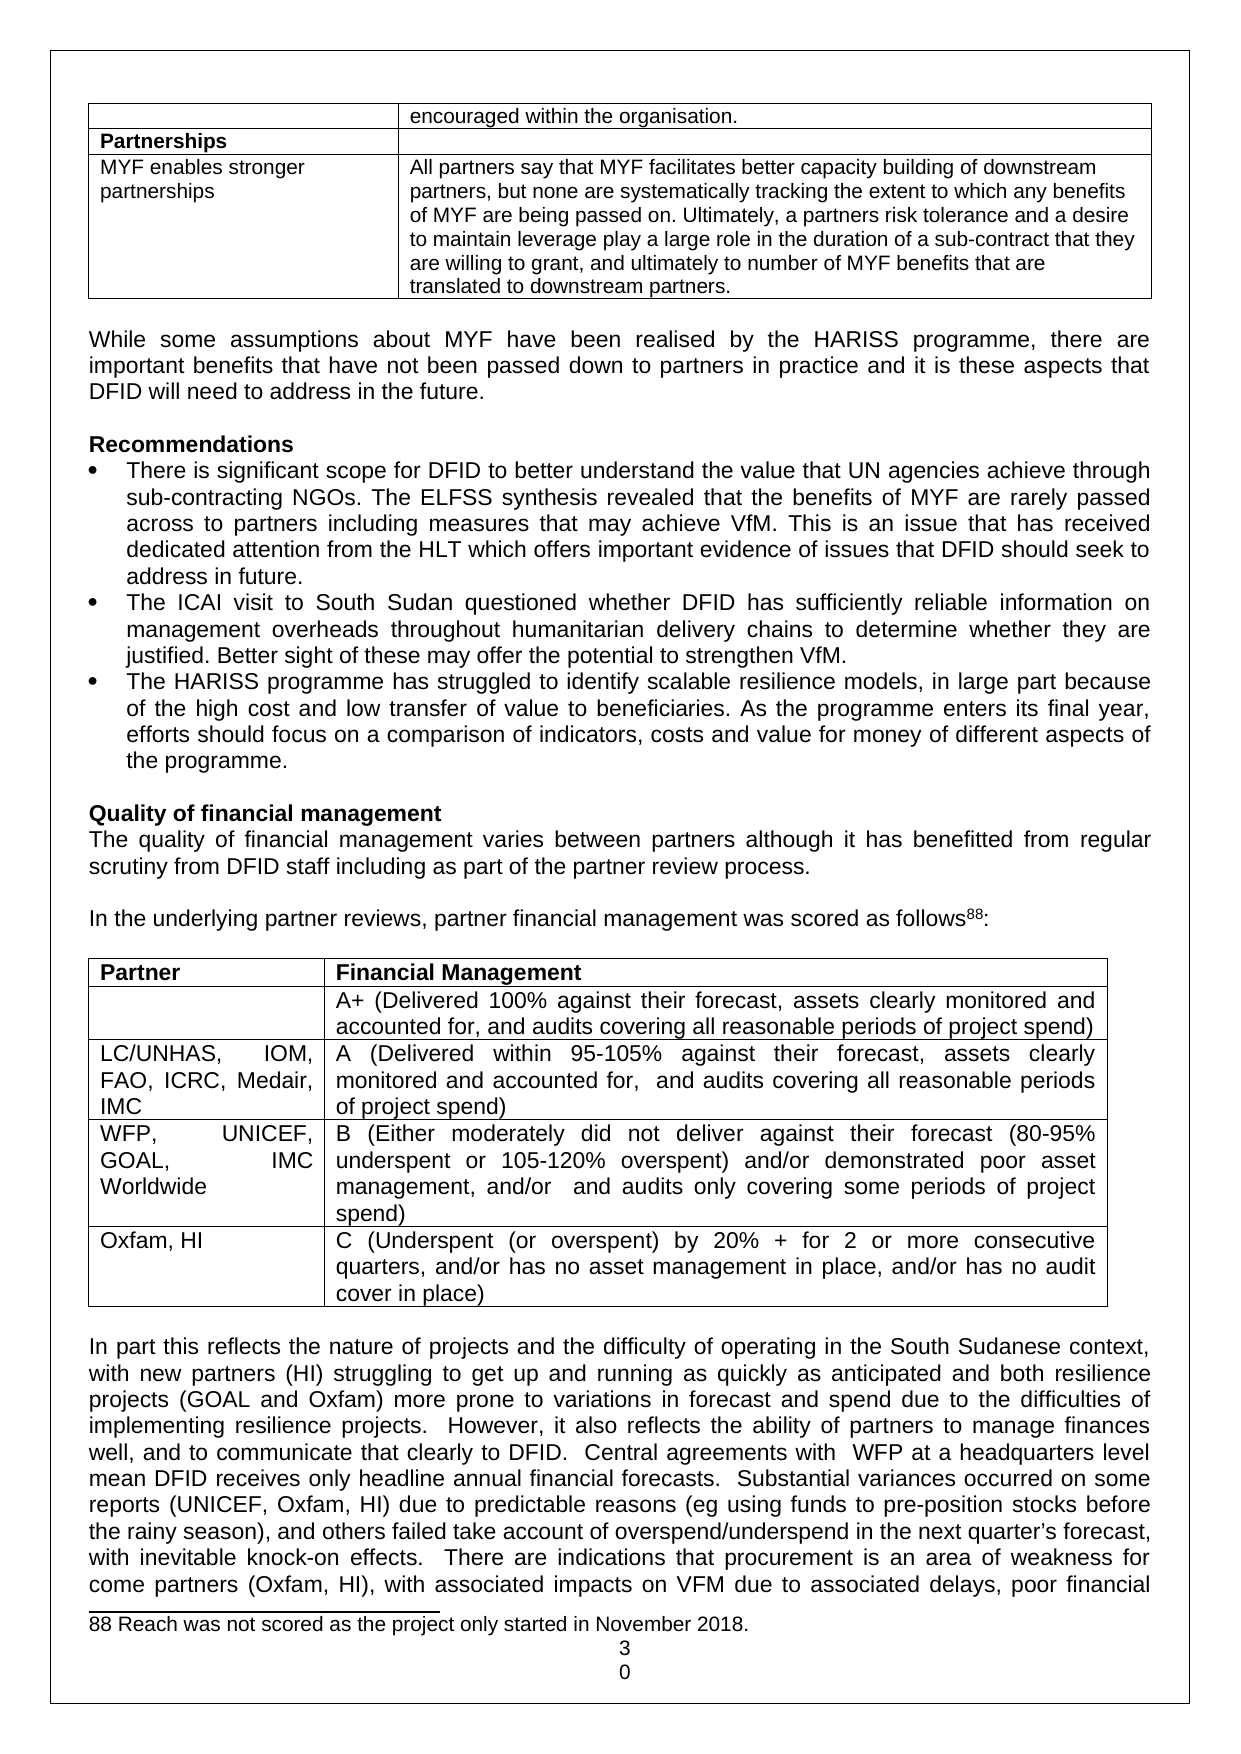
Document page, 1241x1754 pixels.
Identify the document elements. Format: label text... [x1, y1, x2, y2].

table_cell Oxfam, HI [89, 1227, 324, 1306]
table_header Partner [89, 959, 324, 986]
table_header Financial Management [325, 959, 1107, 986]
table_cell LC/UNHAS, IOM, FAO, ICRC, Medair, IMC [89, 1040, 324, 1119]
table_cell All partners say that MYF facilitates better capacity building of downstream partners, but none are systematically tracking the extent to which any benefits of MYF are being passed on. Ultimately, a partners risk tolerance and a desire to maintain leverage play a large role in the duration of a sub-contract that they are willing to grant, and ultimately to number of MYF benefits that are translated to downstream partners. [399, 155, 1151, 298]
table_cell WFP, UNICEF, GOAL, IMC Worldwide [89, 1120, 324, 1226]
table_cell Partnerships [89, 129, 398, 153]
list The HARISS programme has struggled to identify scalable resilience models, in large part because of the high cost and low transfer of value to beneficiaries. As the programme enters its final year, efforts should focus on a comparison of indicators, costs and value for money of different aspects of the programme. [89, 668, 1152, 774]
text In part this reflects the nature of projects and the difficulty of operating in the South Sudanese context, with new partners (HI) struggling to get up and running as quickly as anticipated and both resilience projects (GOAL and Oxfam) more prone to variations in forecast and spend due to the difficulties of implementing resilience projects. However, it also reflects the ability of partners to manage finances well, and to communicate that clearly to DFID. Central agreements with WFP at a headquarters level mean DFID receives only headline annual financial forecasts. Substantial variances occurred on some reports (UNICEF, Oxfam, HI) due to predictable reasons (eg using funds to pre-position stocks before the rainy season), and others failed take account of overspend/underspend in the next quarter’s forecast, with inevitable knock-on effects. There are indications that procurement is an area of weakness for come partners (Oxfam, HI), with associated impacts on VFM due to associated delays, poor financial [89, 1333, 1152, 1597]
table_cell [89, 104, 398, 128]
table_cell A+ (Delivered 100% against their forecast, assets clearly monitored and accounted for, and audits covering all reasonable periods of project spend) [325, 987, 1107, 1039]
text Quality of financial management [89, 800, 1152, 826]
table_cell encouraged within the organisation. [399, 104, 1151, 128]
table_cell A (Delivered within 95-105% against their forecast, assets clearly monitored and accounted for, and audits covering all reasonable periods of project spend) [325, 1040, 1107, 1119]
table_cell MYF enables stronger partnerships [89, 155, 398, 298]
text Recommendations [89, 431, 1152, 457]
table_cell [89, 987, 324, 1039]
table_cell B (Either moderately did not deliver against their forecast (80-95% underspent or 105-120% overspent) and/or demonstrated poor asset management, and/or and audits only covering some periods of project spend) [325, 1120, 1107, 1226]
list There is significant scope for DFID to better understand the value that UN agencies achieve through sub-contracting NGOs. The ELFSS synthesis revealed that the benefits of MYF are rarely passed across to partners including measures that may achieve VfM. This is an issue that has received dedicated attention from the HLT which offers important evidence of issues that DFID should seek to address in future. [89, 457, 1152, 589]
table_cell C (Underspent (or overspent) by 20% + for 2 or more consecutive quarters, and/or has no asset management in place, and/or has no audit cover in place) [325, 1227, 1107, 1306]
text While some assumptions about MYF have been realised by the HARISS programme, there are important benefits that have not been passed down to partners in practice and it is these aspects that DFID will need to address in the future. [89, 326, 1152, 405]
table_cell [399, 129, 1151, 153]
list The ICAI visit to South Sudan questioned whether DFID has sufficiently reliable information on management overheads throughout humanitarian delivery chains to determine whether they are justified. Better sight of these may offer the potential to strengthen VfM. [89, 589, 1152, 668]
text Reach was not scored as the project only started in November 2018. [89, 1612, 1152, 1636]
text In the underlying partner reviews, partner financial management was scored as follows: [89, 905, 1152, 932]
text The quality of financial management varies between partners although it has benefitted from regular scrutiny from DFID staff including as part of the partner review process. [89, 826, 1152, 879]
